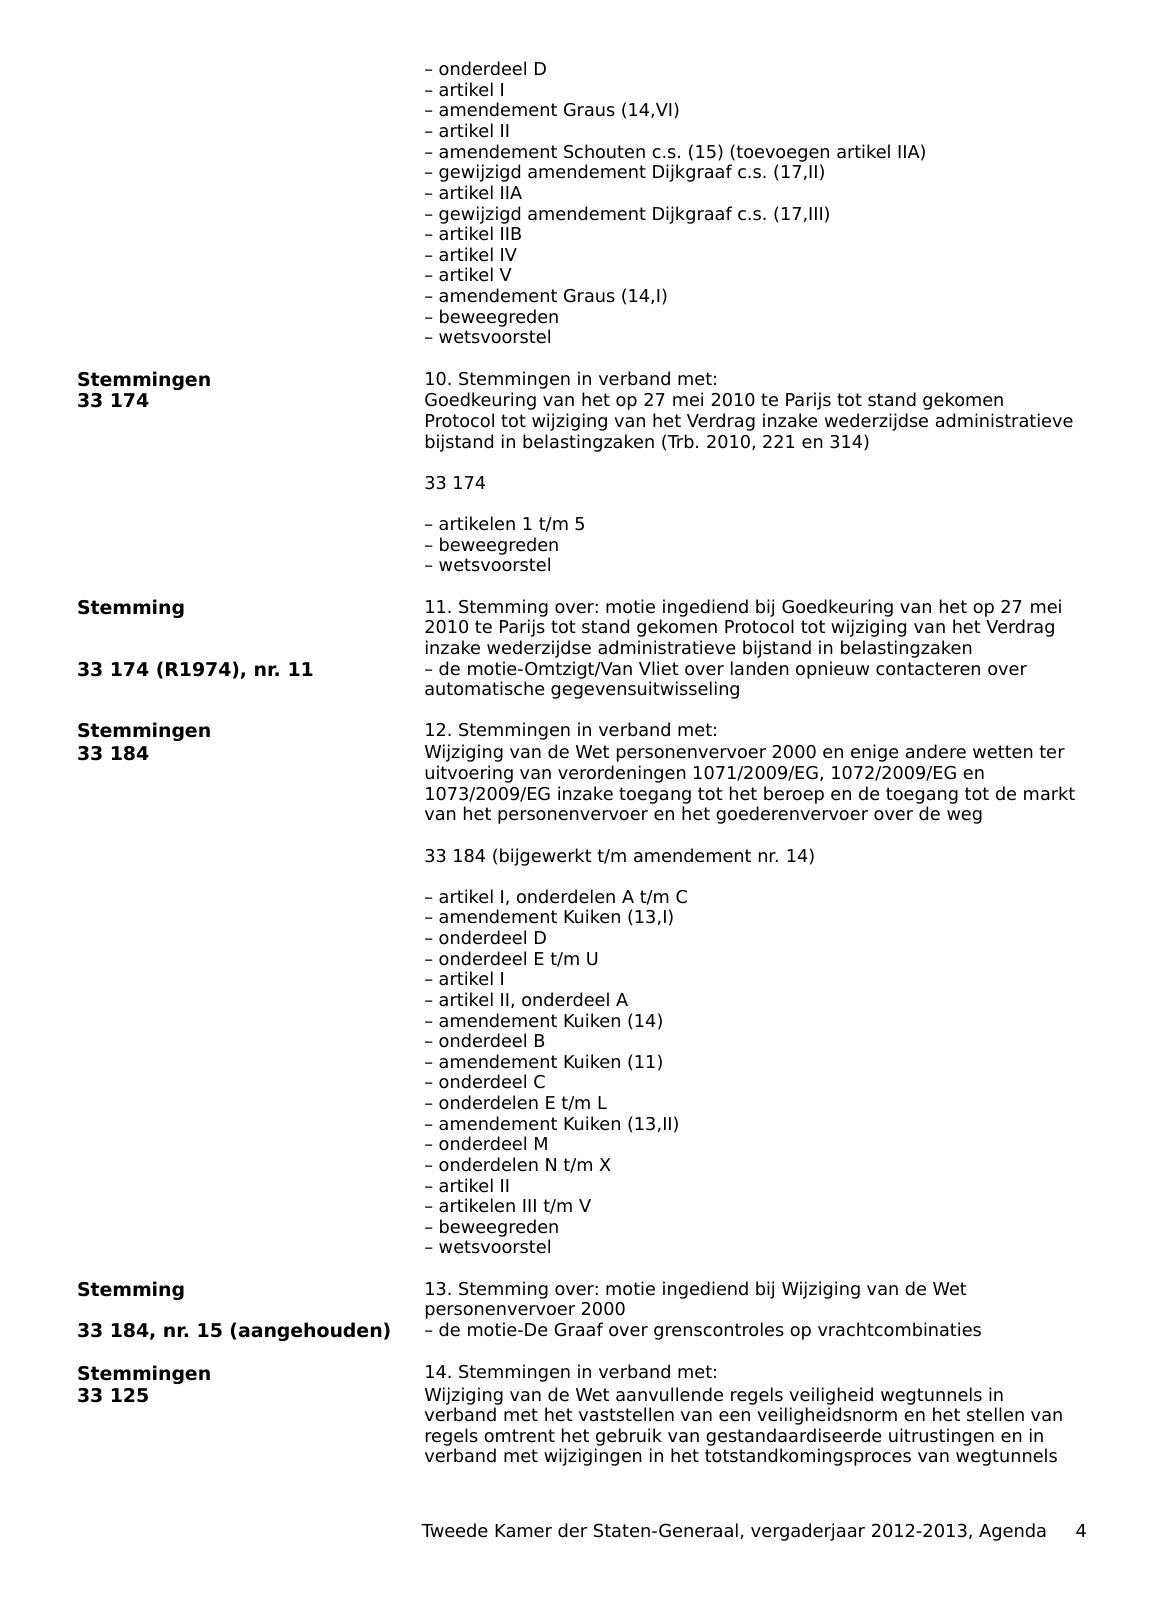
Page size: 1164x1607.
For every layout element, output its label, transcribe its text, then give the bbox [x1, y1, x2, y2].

table_cell 11. Stemming over: motie ingediend bij Goedkeuring van het op 27 mei 2010 te Parijs tot stand gekomen Protocol tot wijziging van het Verdrag inzake wederzijdse administratieve bijstand in belastingzaken [418, 597, 1087, 658]
table_cell Stemmingen [77, 1363, 401, 1384]
table_cell [401, 743, 418, 825]
table_cell [401, 1258, 418, 1279]
table_cell – onderdeel E t/m U [418, 949, 1087, 969]
table_cell – artikel IV [418, 245, 1087, 265]
table_cell – amendement Graus (14,VI) [418, 100, 1087, 121]
table_cell – onderdelen E t/m L [418, 1093, 1087, 1114]
table_cell [77, 307, 401, 327]
table_cell Wijziging van de Wet aanvullende regels veiligheid wegtunnels in verband met het vaststellen van een veiligheidsnorm en het stellen van regels omtrent het gebruik van gestandaardiseerde uitrustingen en in verband met wijzigingen in het totstandkomingsproces van wegtunnels [418, 1385, 1087, 1467]
table_cell [77, 348, 401, 368]
table_cell – gewijzigd amendement Dijkgraaf c.s. (17,II) [418, 162, 1087, 183]
table_cell [401, 1031, 418, 1052]
table_cell [77, 183, 401, 203]
table_cell [401, 1279, 418, 1320]
table_cell – artikel V [418, 265, 1087, 286]
table_cell [401, 990, 418, 1011]
table_cell 12. Stemmingen in verband met: [418, 720, 1087, 742]
table_cell [401, 1217, 418, 1237]
table_cell [77, 494, 401, 514]
table_cell [401, 555, 418, 576]
table_cell [77, 100, 401, 121]
table_cell [401, 348, 418, 368]
table_cell [418, 700, 1087, 720]
table_cell 33 174 [77, 390, 401, 452]
table_cell [401, 286, 418, 307]
table_cell [77, 700, 401, 720]
table_cell [77, 1052, 401, 1072]
table_cell [77, 887, 401, 907]
table_cell [401, 307, 418, 327]
table_cell [401, 142, 418, 162]
table_cell [401, 80, 418, 100]
table_cell [401, 121, 418, 142]
table_cell – beweegreden [418, 307, 1087, 327]
table_cell Stemming [77, 597, 401, 658]
table_cell [77, 535, 401, 555]
table_cell [401, 452, 418, 473]
table_cell [77, 1258, 401, 1279]
table_cell [401, 700, 418, 720]
table_cell [77, 969, 401, 990]
table_cell – artikel I, onderdelen A t/m C [418, 887, 1087, 907]
table_cell [401, 1114, 418, 1134]
table_cell [77, 908, 401, 928]
table_cell – artikel II [418, 121, 1087, 142]
table_cell [77, 846, 401, 866]
table_cell [418, 576, 1087, 597]
table_cell – wetsvoorstel [418, 327, 1087, 348]
table_cell [401, 494, 418, 514]
table_cell 10. Stemmingen in verband met: [418, 369, 1087, 390]
table_cell [77, 928, 401, 949]
table_cell Wijziging van de Wet personenvervoer 2000 en enige andere wetten ter uitvoering van verordeningen 1071/2009/EG, 1072/2009/EG en 1073/2009/EG inzake toegang tot het beroep en de toegang tot de markt van het personenvervoer en het goederenvervoer over de weg [418, 743, 1087, 825]
table_cell [77, 1093, 401, 1114]
table_cell [418, 866, 1087, 887]
table_cell 14. Stemmingen in verband met: [418, 1363, 1087, 1384]
table_cell [401, 887, 418, 907]
table_cell – onderdeel D [418, 59, 1087, 80]
table_cell Stemmingen [77, 720, 401, 742]
table_cell [401, 949, 418, 969]
table_cell [77, 224, 401, 245]
table_cell – artikel II, onderdeel A [418, 990, 1087, 1011]
table_cell [77, 59, 401, 80]
table_cell [77, 265, 401, 286]
table_cell – amendement Kuiken (13,I) [418, 908, 1087, 928]
table_cell Stemmingen [77, 369, 401, 390]
table_cell 33 184 (bijgewerkt t/m amendement nr. 14) [418, 846, 1087, 866]
table_cell [77, 555, 401, 576]
table_cell – artikel II [418, 1176, 1087, 1196]
table_cell – artikelen III t/m V [418, 1196, 1087, 1217]
table_cell [401, 1134, 418, 1155]
table_cell [401, 473, 418, 493]
table_cell [77, 866, 401, 887]
table_cell – wetsvoorstel [418, 1238, 1087, 1258]
table_cell – de motie-De Graaf over grenscontroles op vrachtcombinaties [418, 1320, 1087, 1342]
table_cell [401, 183, 418, 203]
table_cell – gewijzigd amendement Dijkgraaf c.s. (17,III) [418, 204, 1087, 224]
table_cell 33 184 [77, 743, 401, 825]
table_cell [77, 825, 401, 846]
table_cell – onderdeel C [418, 1073, 1087, 1093]
table_cell – beweegreden [418, 1217, 1087, 1237]
table_cell [401, 265, 418, 286]
table_cell [77, 1217, 401, 1237]
table_cell [77, 576, 401, 597]
table_cell [77, 1342, 401, 1362]
table_cell [401, 1052, 418, 1072]
table_cell [418, 494, 1087, 514]
table_cell [77, 1238, 401, 1258]
table_cell 33 174 [418, 473, 1087, 493]
table_cell [401, 1196, 418, 1217]
table_cell 33 125 [77, 1385, 401, 1467]
table_cell [418, 825, 1087, 846]
table_cell – onderdelen N t/m X [418, 1155, 1087, 1176]
table_cell [77, 142, 401, 162]
table_cell [401, 576, 418, 597]
table_cell [77, 162, 401, 183]
table_cell [401, 1385, 418, 1467]
table_cell [401, 1011, 418, 1031]
table_cell – onderdeel M [418, 1134, 1087, 1155]
table_cell [401, 327, 418, 348]
table_cell [77, 1176, 401, 1196]
table_cell [401, 204, 418, 224]
table_cell [401, 969, 418, 990]
table_cell [401, 597, 418, 658]
table_cell – artikelen 1 t/m 5 [418, 514, 1087, 535]
table_cell [401, 1093, 418, 1114]
table_cell [401, 1073, 418, 1093]
table_cell Stemming [77, 1279, 401, 1320]
table_cell [418, 452, 1087, 473]
table_cell – amendement Kuiken (14) [418, 1011, 1087, 1031]
table_cell [401, 720, 418, 742]
table_cell – wetsvoorstel [418, 555, 1087, 576]
table_cell [77, 1011, 401, 1031]
table_cell [401, 866, 418, 887]
table_cell [77, 452, 401, 473]
table_cell [401, 908, 418, 928]
table_cell [418, 348, 1087, 368]
table_cell Goedkeuring van het op 27 mei 2010 te Parijs tot stand gekomen Protocol tot wijziging van het Verdrag inzake wederzijdse administratieve bijstand in belastingzaken (Trb. 2010, 221 en 314) [418, 390, 1087, 452]
table_cell – amendement Graus (14,I) [418, 286, 1087, 307]
table_cell [77, 204, 401, 224]
table_cell [401, 1238, 418, 1258]
table_cell – amendement Kuiken (13,II) [418, 1114, 1087, 1134]
table_cell [401, 245, 418, 265]
table_cell [77, 949, 401, 969]
table_cell [77, 990, 401, 1011]
table_cell [401, 100, 418, 121]
table_cell [77, 80, 401, 100]
table_cell 33 174 (R1974), nr. 11 [77, 659, 401, 700]
table_cell 13. Stemming over: motie ingediend bij Wijziging van de Wet personenvervoer 2000 [418, 1279, 1087, 1320]
table_cell – artikel IIB [418, 224, 1087, 245]
table_cell [77, 327, 401, 348]
table_cell 33 184, nr. 15 (aangehouden) [77, 1320, 401, 1342]
table_cell [401, 1155, 418, 1176]
table_cell [401, 1320, 418, 1342]
table_cell – amendement Schouten c.s. (15) (toevoegen artikel IIA) [418, 142, 1087, 162]
table_cell [401, 535, 418, 555]
table_cell [401, 514, 418, 535]
table_cell [77, 121, 401, 142]
table_cell [401, 1176, 418, 1196]
table_cell [401, 162, 418, 183]
table_cell [401, 369, 418, 390]
table_cell [77, 1196, 401, 1217]
table_cell [401, 390, 418, 452]
table_cell – artikel I [418, 969, 1087, 990]
table_cell [401, 659, 418, 700]
table_cell – artikel I [418, 80, 1087, 100]
table_cell – de motie-Omtzigt/Van Vliet over landen opnieuw contacteren over automatische gegevensuitwisseling [418, 659, 1087, 700]
table_cell [77, 1155, 401, 1176]
table_cell – beweegreden [418, 535, 1087, 555]
table_cell – amendement Kuiken (11) [418, 1052, 1087, 1072]
table_cell [401, 1363, 418, 1384]
table_cell [77, 286, 401, 307]
table_cell [77, 1114, 401, 1134]
table_cell [77, 514, 401, 535]
table_cell [77, 1134, 401, 1155]
table_cell [401, 825, 418, 846]
table_cell [77, 245, 401, 265]
table_cell – onderdeel D [418, 928, 1087, 949]
table_cell [418, 1258, 1087, 1279]
table_cell [77, 1031, 401, 1052]
table_cell [401, 1342, 418, 1362]
table_cell [401, 59, 418, 80]
table_cell [418, 1342, 1087, 1362]
table_cell [401, 224, 418, 245]
table_cell [401, 928, 418, 949]
table_cell – onderdeel B [418, 1031, 1087, 1052]
table_cell – artikel IIA [418, 183, 1087, 203]
table_cell [77, 473, 401, 493]
table_cell [77, 1073, 401, 1093]
table_cell [401, 846, 418, 866]
